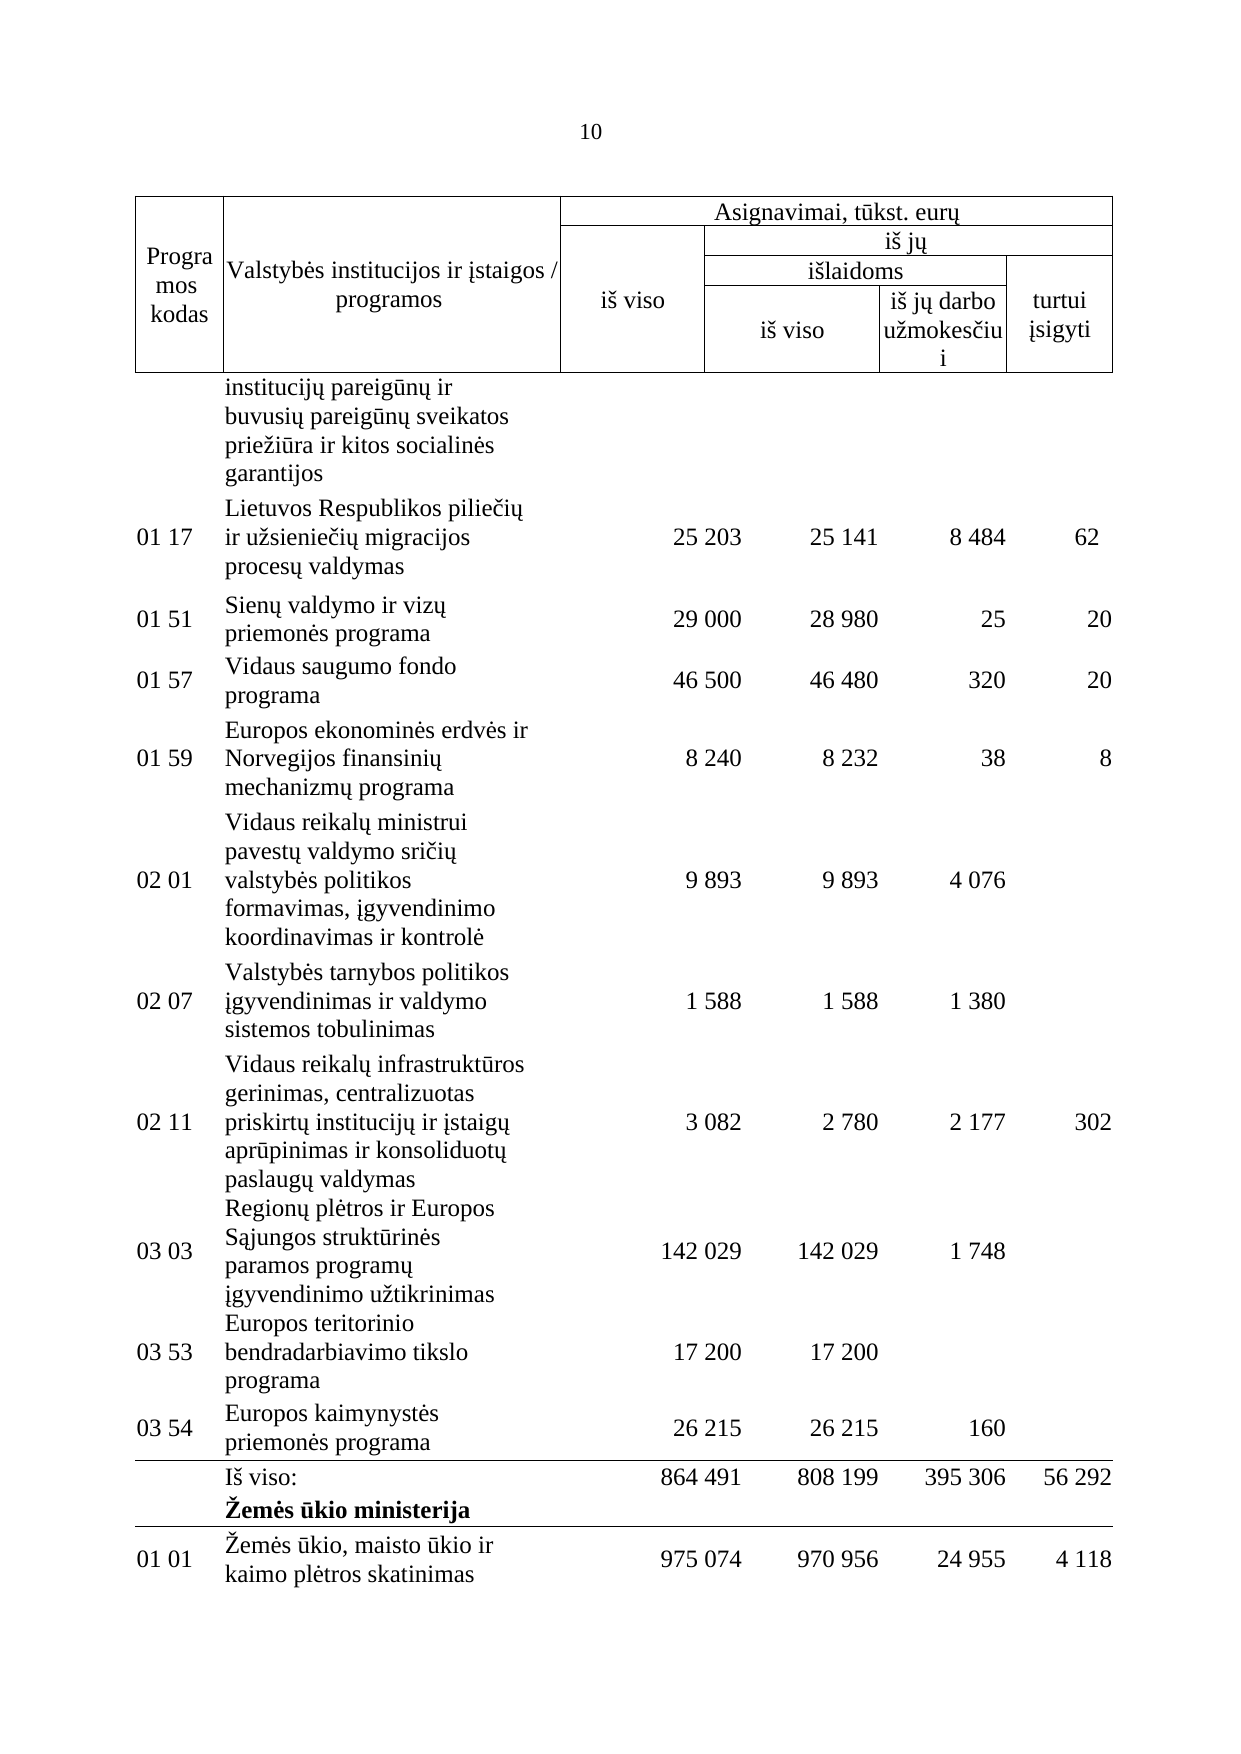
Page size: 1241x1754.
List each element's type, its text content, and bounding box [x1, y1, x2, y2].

table_cell Valstybės tarnybos politikos įgyvendinimas ir valdymo sistemos tobulinimas [224, 951, 529, 1049]
table_cell 2 780 [743, 1049, 879, 1193]
table_cell [879, 373, 1007, 487]
table_cell 1 588 [743, 951, 879, 1049]
table_cell 142 029 [603, 1193, 743, 1308]
table_cell 8 484 [879, 487, 1007, 586]
table_cell 4 118 [1007, 1527, 1113, 1591]
table_cell Lietuvos Respublikos piliečių ir užsieniečių migracijos procesų valdymas [224, 487, 529, 586]
table_cell 864 491 [603, 1461, 743, 1493]
table_cell 1 380 [879, 951, 1007, 1049]
table_cell [119, 651, 135, 709]
table_cell [529, 951, 603, 1049]
table_cell [1007, 1193, 1113, 1308]
table_cell [119, 255, 135, 285]
table_cell 01 59 [135, 709, 223, 807]
table_cell 17 200 [603, 1308, 743, 1394]
table_cell [135, 1493, 223, 1526]
table_cell [119, 951, 135, 1049]
table_cell [1007, 951, 1113, 1049]
table_cell [529, 586, 603, 651]
table_cell [879, 1308, 1007, 1394]
table_cell 01 51 [135, 586, 223, 651]
table_cell [1007, 807, 1113, 951]
table_cell [603, 373, 743, 487]
table_cell [135, 1461, 223, 1493]
table_cell 56 292 [1007, 1461, 1113, 1493]
table_cell 38 [879, 709, 1007, 807]
table_cell išlaidoms [705, 256, 1006, 285]
table_cell 4 076 [879, 807, 1007, 951]
table_cell [119, 586, 135, 651]
table_cell [743, 373, 879, 487]
table_cell [743, 1493, 879, 1526]
table_cell 25 [879, 586, 1007, 651]
table_cell 9 893 [603, 807, 743, 951]
table_cell 03 53 [135, 1308, 223, 1394]
table_cell 808 199 [743, 1461, 879, 1493]
table_cell 24 955 [879, 1527, 1007, 1591]
table_cell [119, 1308, 135, 1394]
table_cell [119, 1049, 135, 1193]
table_cell 46 500 [603, 651, 743, 709]
table_cell 46 480 [743, 651, 879, 709]
table_cell 9 893 [743, 807, 879, 951]
table_cell [119, 487, 135, 586]
table_cell 20 [1007, 586, 1113, 651]
table_cell 970 956 [743, 1527, 879, 1591]
table_cell Regionų plėtros ir Europos Sąjungos struktūrinės paramos programų įgyvendinimo užtikrinimas [224, 1193, 529, 1308]
table_cell [135, 373, 223, 487]
table_cell [119, 225, 135, 255]
table_cell [529, 651, 603, 709]
table_cell [529, 1493, 603, 1526]
table_cell [529, 1527, 603, 1591]
table_cell 01 17 [135, 487, 223, 586]
table_cell [119, 807, 135, 951]
table_cell [529, 1394, 603, 1460]
table_cell 8 232 [743, 709, 879, 807]
table_cell [1007, 1394, 1113, 1460]
table_cell 01 57 [135, 651, 223, 709]
table_cell 1 588 [603, 951, 743, 1049]
table_cell 29 000 [603, 586, 743, 651]
table_cell [119, 1193, 135, 1308]
table_header Progra mos kodas [136, 197, 223, 372]
table_cell 02 01 [135, 807, 223, 951]
table_cell [529, 807, 603, 951]
table_cell 8 240 [603, 709, 743, 807]
table_cell 3 082 [603, 1049, 743, 1193]
table_cell 975 074 [603, 1527, 743, 1591]
table_cell [529, 709, 603, 807]
table_cell 1 748 [879, 1193, 1007, 1308]
table_cell Žemės ūkio ministerija [224, 1493, 529, 1526]
table_cell turtui įsigyti [1007, 256, 1112, 372]
table_cell institucijų pareigūnų ir buvusių pareigūnų sveikatos priežiūra ir kitos socialinės garantijos [224, 373, 529, 487]
table_cell 302 [1007, 1049, 1113, 1193]
table_cell 25 141 [743, 487, 879, 586]
table_cell [603, 1493, 743, 1526]
table_cell 20 [1007, 651, 1113, 709]
table_cell Europos ekonominės erdvės ir Norvegijos finansinių mechanizmų programa [224, 709, 529, 807]
table_cell 03 03 [135, 1193, 223, 1308]
table_cell 395 306 [879, 1461, 1007, 1493]
table_cell 142 029 [743, 1193, 879, 1308]
table_cell [529, 487, 603, 586]
table_cell 62 [1007, 487, 1113, 586]
table_cell [1007, 1493, 1113, 1526]
table_cell 01 01 [135, 1527, 223, 1591]
table_cell [119, 285, 135, 372]
table_cell 03 54 [135, 1394, 223, 1460]
table_cell iš jų darbo užmokesčiui [880, 286, 1006, 372]
table_cell Sienų valdymo ir vizų priemonės programa [224, 586, 529, 651]
table_cell 26 215 [603, 1394, 743, 1460]
table_cell 17 200 [743, 1308, 879, 1394]
table_cell [1007, 373, 1113, 487]
table_cell [119, 1493, 135, 1526]
table_cell iš viso [561, 226, 704, 372]
table_cell Vidaus reikalų infrastruktūros gerinimas, centralizuotas priskirtų institucijų ir įstaigų aprūpinimas ir konsoliduotų paslaugų valdymas [224, 1049, 529, 1193]
table_cell 02 07 [135, 951, 223, 1049]
table_cell 26 215 [743, 1394, 879, 1460]
table_cell 160 [879, 1394, 1007, 1460]
table_cell iš jų [705, 226, 1112, 255]
table_cell 2 177 [879, 1049, 1007, 1193]
table_cell 28 980 [743, 586, 879, 651]
table_cell Iš viso: [224, 1461, 529, 1493]
table_cell [119, 1394, 135, 1460]
table_cell [119, 1526, 135, 1591]
table_cell [529, 1308, 603, 1394]
table_cell [1007, 1308, 1113, 1394]
table_cell 8 [1007, 709, 1113, 807]
table_cell [119, 372, 135, 487]
table_cell [119, 1460, 135, 1493]
table_cell Europos kaimynystės priemonės programa [224, 1394, 529, 1460]
table_cell Vidaus reikalų ministrui pavestų valdymo sričių valstybės politikos formavimas, įgyvendinimo koordinavimas ir kontrolė [224, 807, 529, 951]
table_cell 320 [879, 651, 1007, 709]
table_cell 25 203 [603, 487, 743, 586]
table_cell [529, 1461, 603, 1493]
table_header Valstybės institucijos ir įstaigos / programos [224, 197, 560, 372]
table_cell [119, 709, 135, 807]
table_cell [529, 1193, 603, 1308]
table_cell [529, 373, 603, 487]
table_cell 02 11 [135, 1049, 223, 1193]
table_header [119, 196, 135, 225]
table_cell [529, 1049, 603, 1193]
table_cell iš viso [705, 286, 879, 372]
table_cell [879, 1493, 1007, 1526]
table_cell Europos teritorinio bendradarbiavimo tikslo programa [224, 1308, 529, 1394]
table_cell Žemės ūkio, maisto ūkio ir kaimo plėtros skatinimas [224, 1527, 529, 1591]
table_cell Vidaus saugumo fondo programa [224, 651, 529, 709]
table_header Asignavimai, tūkst. eurų [561, 197, 1112, 225]
